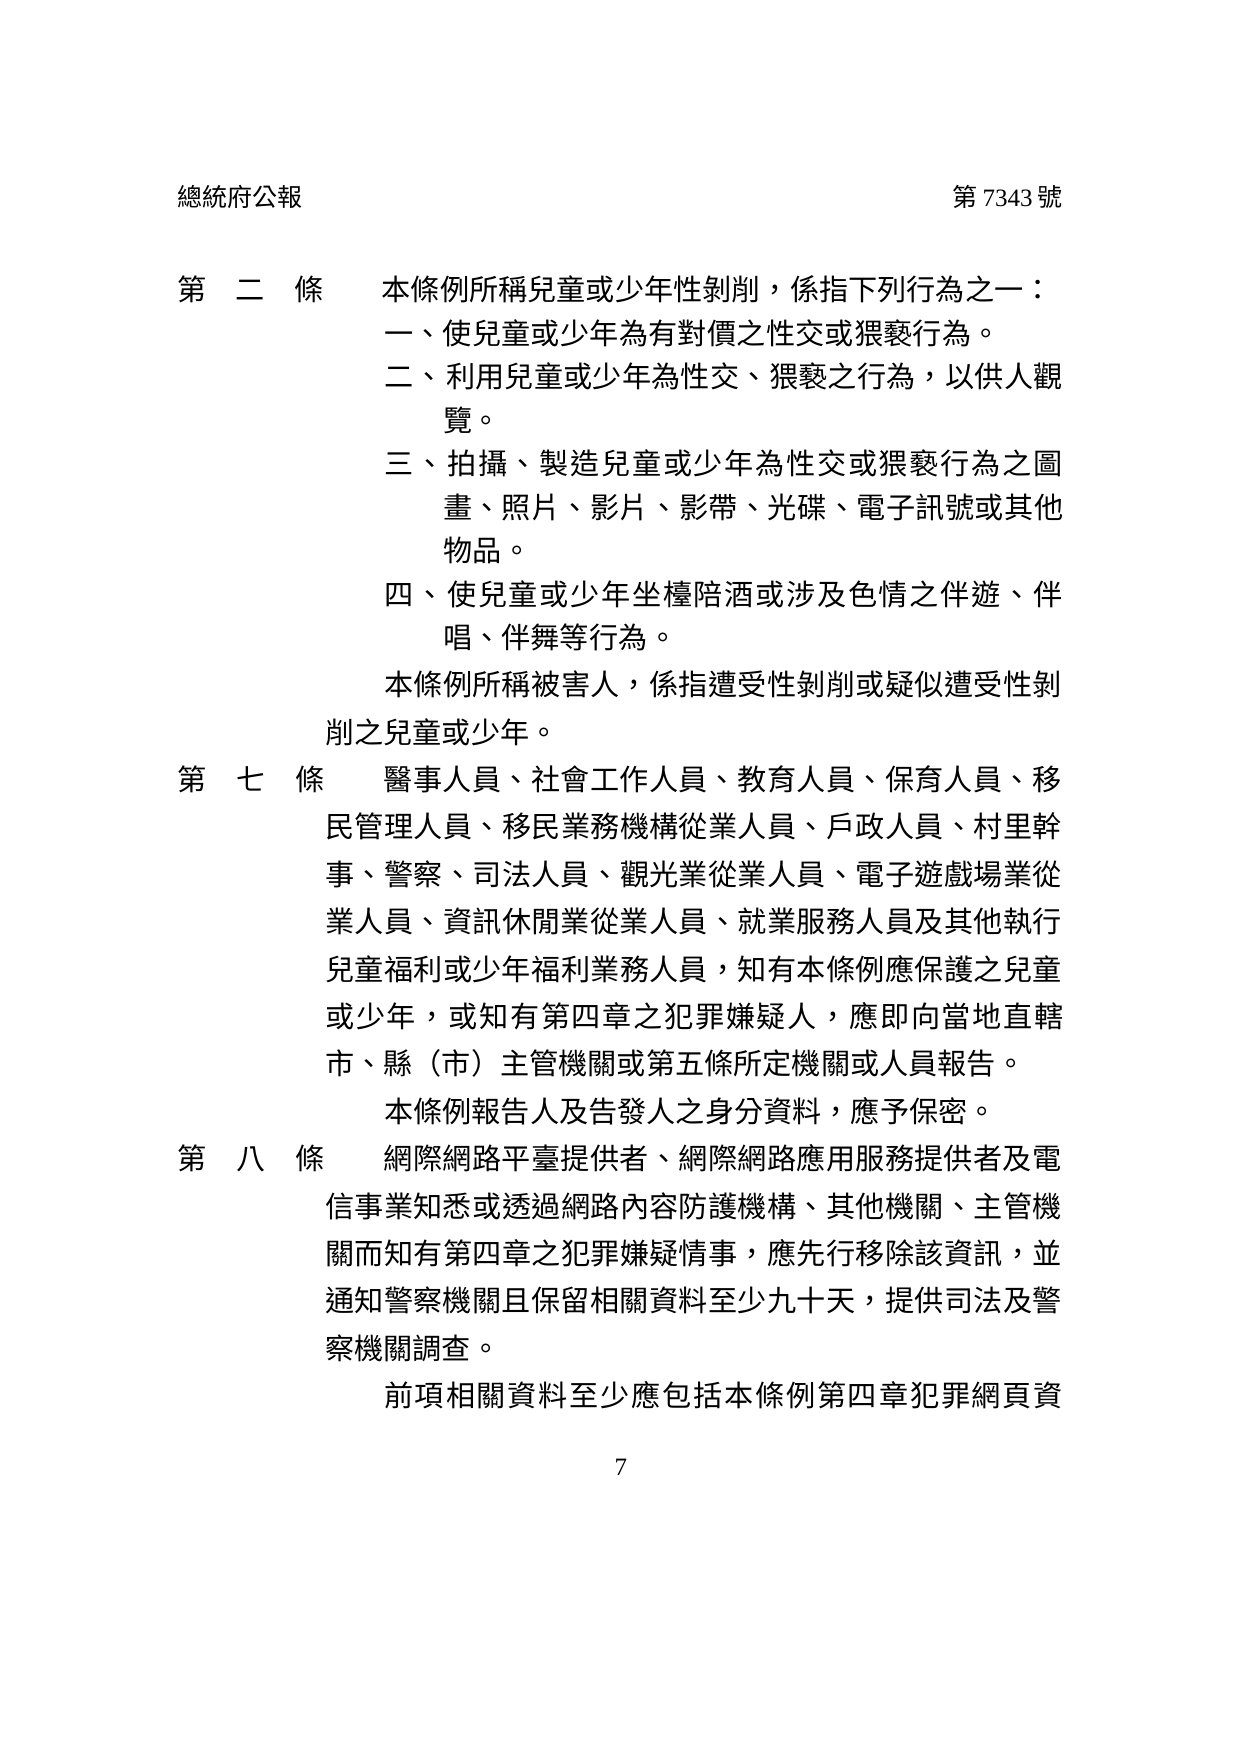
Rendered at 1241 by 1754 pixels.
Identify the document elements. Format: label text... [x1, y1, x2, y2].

text 第 八 條 網際網路平臺提供者、網際網路應用服務提供者及電信事業知悉或透過網路內容防護機構、其他機關、主管機關而知有第四章之犯罪嫌疑情事，應先行移除該資訊，並通知警察機關且保留相關資料至少九十天，提供司法及警察機關調查。 [177, 1132, 1064, 1369]
text 本條例報告人及告發人之身分資料，應予保密。 [325, 1084, 1064, 1132]
text 一、使兒童或少年為有對價之性交或猥褻行為。 [384, 309, 1064, 353]
text 第 七 條 醫事人員、社會工作人員、教育人員、保育人員、移民管理人員、移民業務機構從業人員、戶政人員、村里幹事、警察、司法人員、觀光業從業人員、電子遊戲場業從業人員、資訊休閒業從業人員、就業服務人員及其他執行兒童福利或少年福利業務人員，知有本條例應保護之兒童或少年，或知有第四章之犯罪嫌疑人，應即向當地直轄市、縣（市）主管機關或第五條所定機關或人員報告。 [177, 752, 1064, 1084]
text 三、拍攝、製造兒童或少年為性交或猥褻行為之圖畫、照片、影片、影帶、光碟、電子訊號或其他物品。 [384, 440, 1064, 571]
text 第 二 條 本條例所稱兒童或少年性剝削，係指下列行為之一： [177, 266, 1064, 309]
text 四、使兒童或少年坐檯陪酒或涉及色情之伴遊、伴唱、伴舞等行為。 [384, 571, 1064, 658]
text 本條例所稱被害人，係指遭受性剝削或疑似遭受性剝削之兒童或少年。 [325, 658, 1064, 752]
text 前項相關資料至少應包括本條例第四章犯罪網頁資 [325, 1369, 1064, 1416]
text 二、利用兒童或少年為性交、猥褻之行為，以供人觀覽。 [384, 353, 1064, 440]
